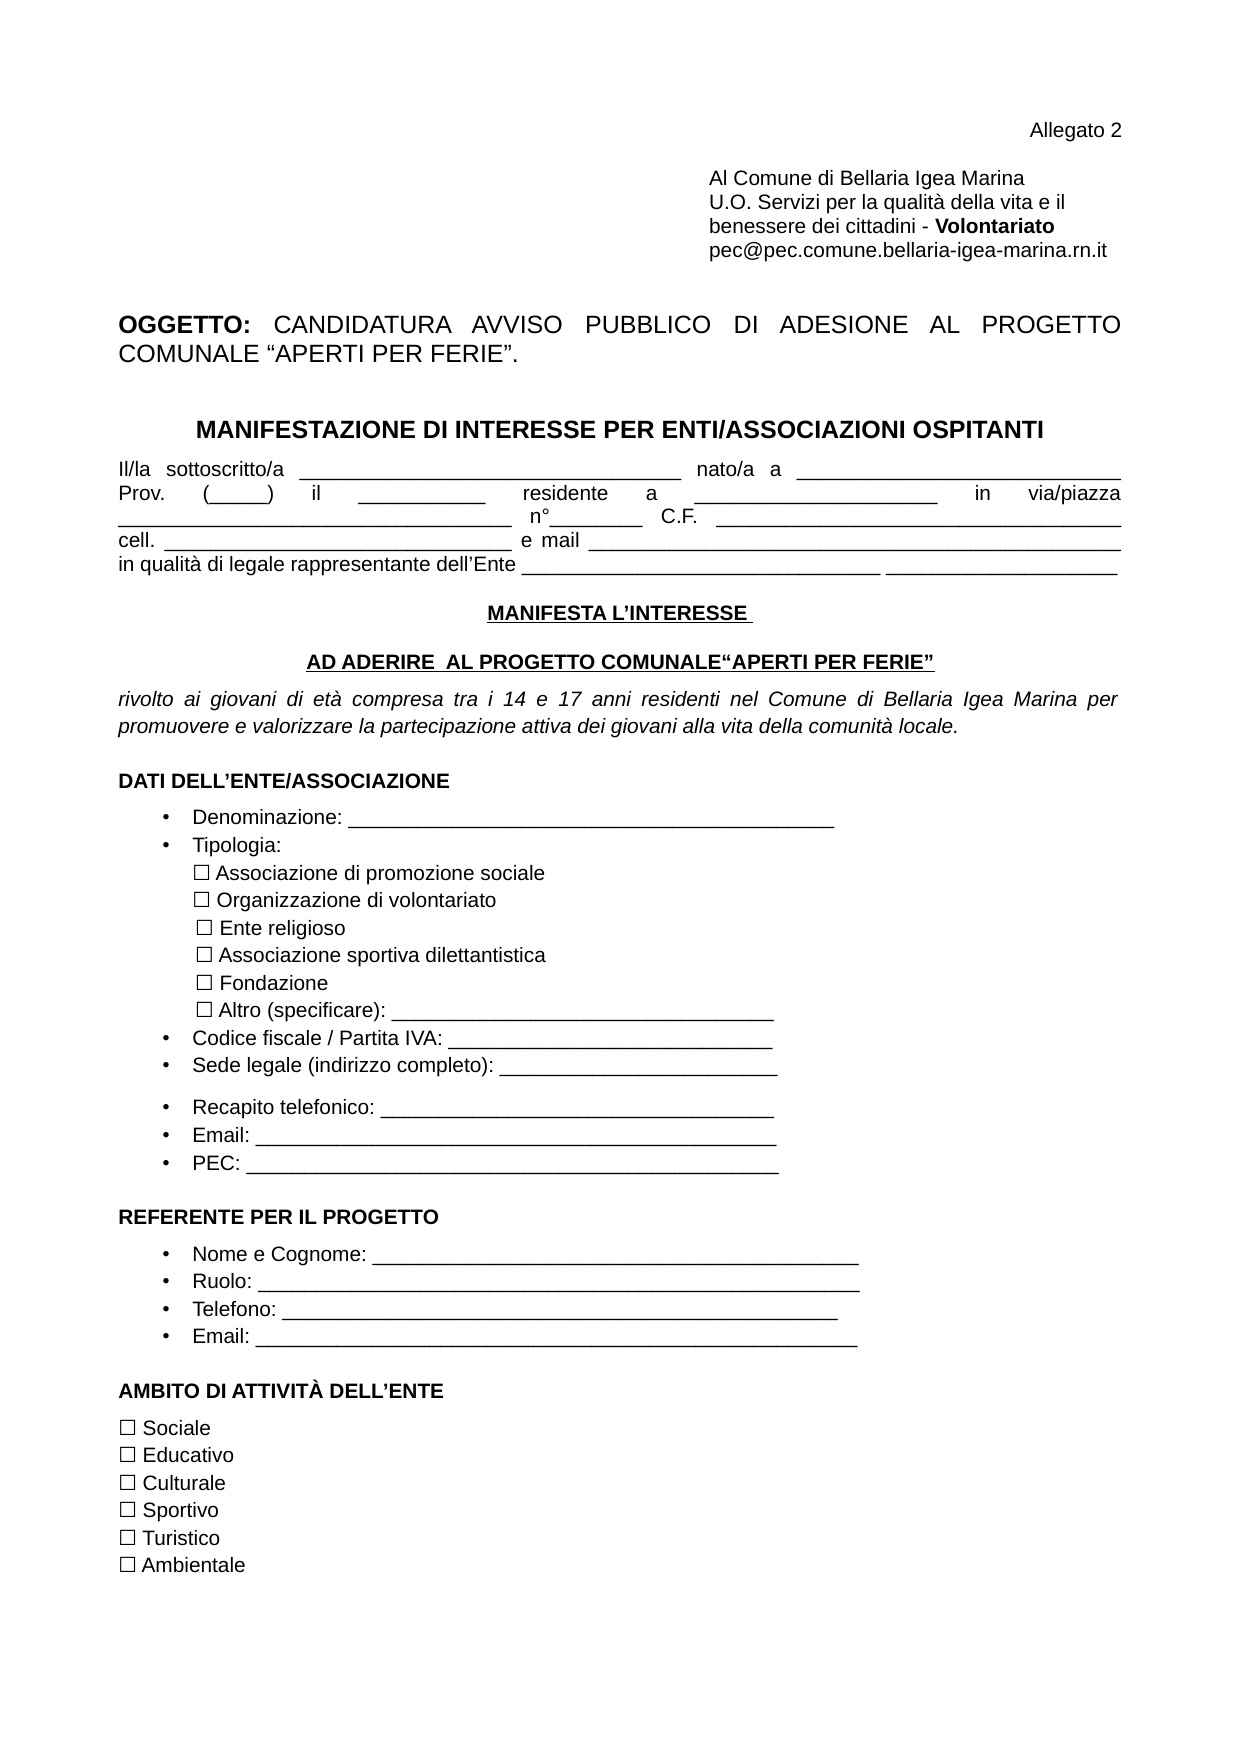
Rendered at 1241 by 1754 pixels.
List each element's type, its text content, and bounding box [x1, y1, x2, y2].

text Allegato 2 [118, 118, 1122, 142]
text OGGETTO: CANDIDATURA AVVISO PUBBLICO DI ADESIONE AL PROGETTO COMUNALE “APERTI PER FERIE”. [118, 310, 1122, 367]
text rivolto ai giovani di età compresa tra i 14 e 17 anni residenti nel Comune di Bellaria Igea Marina per promuovere e valorizzare la partecipazione attiva dei giovani alla vita della comunità locale. [118, 687, 1122, 738]
list Email: _____________________________________________ [162, 1123, 1122, 1147]
list PEC: ______________________________________________ [162, 1150, 1122, 1174]
list Denominazione: __________________________________________ [162, 805, 1122, 829]
subtitle REFERENTE PER IL PROGETTO [118, 1205, 1122, 1229]
text U.O. Servizi per la qualità della vita e il benessere dei cittadini - Volontariato [118, 190, 1122, 238]
list Codice fiscale / Partita IVA: ____________________________ [162, 1025, 1122, 1049]
list Email: ____________________________________________________ [162, 1324, 1122, 1348]
text pec@pec.comune.bellaria-igea-marina.rn.it [118, 238, 1122, 262]
subtitle DATI DELL’ENTE/ASSOCIAZIONE [118, 769, 1122, 793]
subtitle AD ADERIRE AL PROGETTO COMUNALE“APERTI PER FERIE” [118, 650, 1122, 674]
text ☐ Ente religioso ☐ Associazione sportiva dilettantistica ☐ Fondazione ☐ Altro (specificare): _________________________________ [195, 915, 1122, 1022]
list Sede legale (indirizzo completo): ________________________ [162, 1053, 1122, 1077]
list Recapito telefonico: __________________________________ [162, 1095, 1122, 1119]
list Tipologia: ☐ Associazione di promozione sociale ☐ Organizzazione di volontariato [162, 833, 1122, 912]
list Ruolo: ____________________________________________________ [162, 1269, 1122, 1293]
text ☐ Sociale ☐ Educativo ☐ Culturale ☐ Sportivo ☐ Turistico ☐ Ambientale [118, 1416, 1122, 1577]
text Al Comune di Bellaria Igea Marina [118, 166, 1122, 190]
subtitle Il/la sottoscritto/a _________________________________ nato/a a ____________________________ Prov. (_____) il ___________ residente a _____________________ in via/piazza __________________________________ n°________ C.F. ___________________________________ cell. ______________________________ e mail ______________________________________________ in qualità di legale rappresentante dell’Ente _______________________________ ____________________ [118, 456, 1122, 576]
subtitle AMBITO DI ATTIVITÀ DELL’ENTE [118, 1379, 1122, 1403]
subtitle MANIFESTA L’INTERESSE [118, 601, 1122, 625]
list Telefono: ________________________________________________ [162, 1297, 1122, 1321]
text MANIFESTAZIONE DI INTERESSE PER ENTI/ASSOCIAZIONI OSPITANTI [118, 415, 1122, 444]
list Nome e Cognome: __________________________________________ [162, 1242, 1122, 1266]
